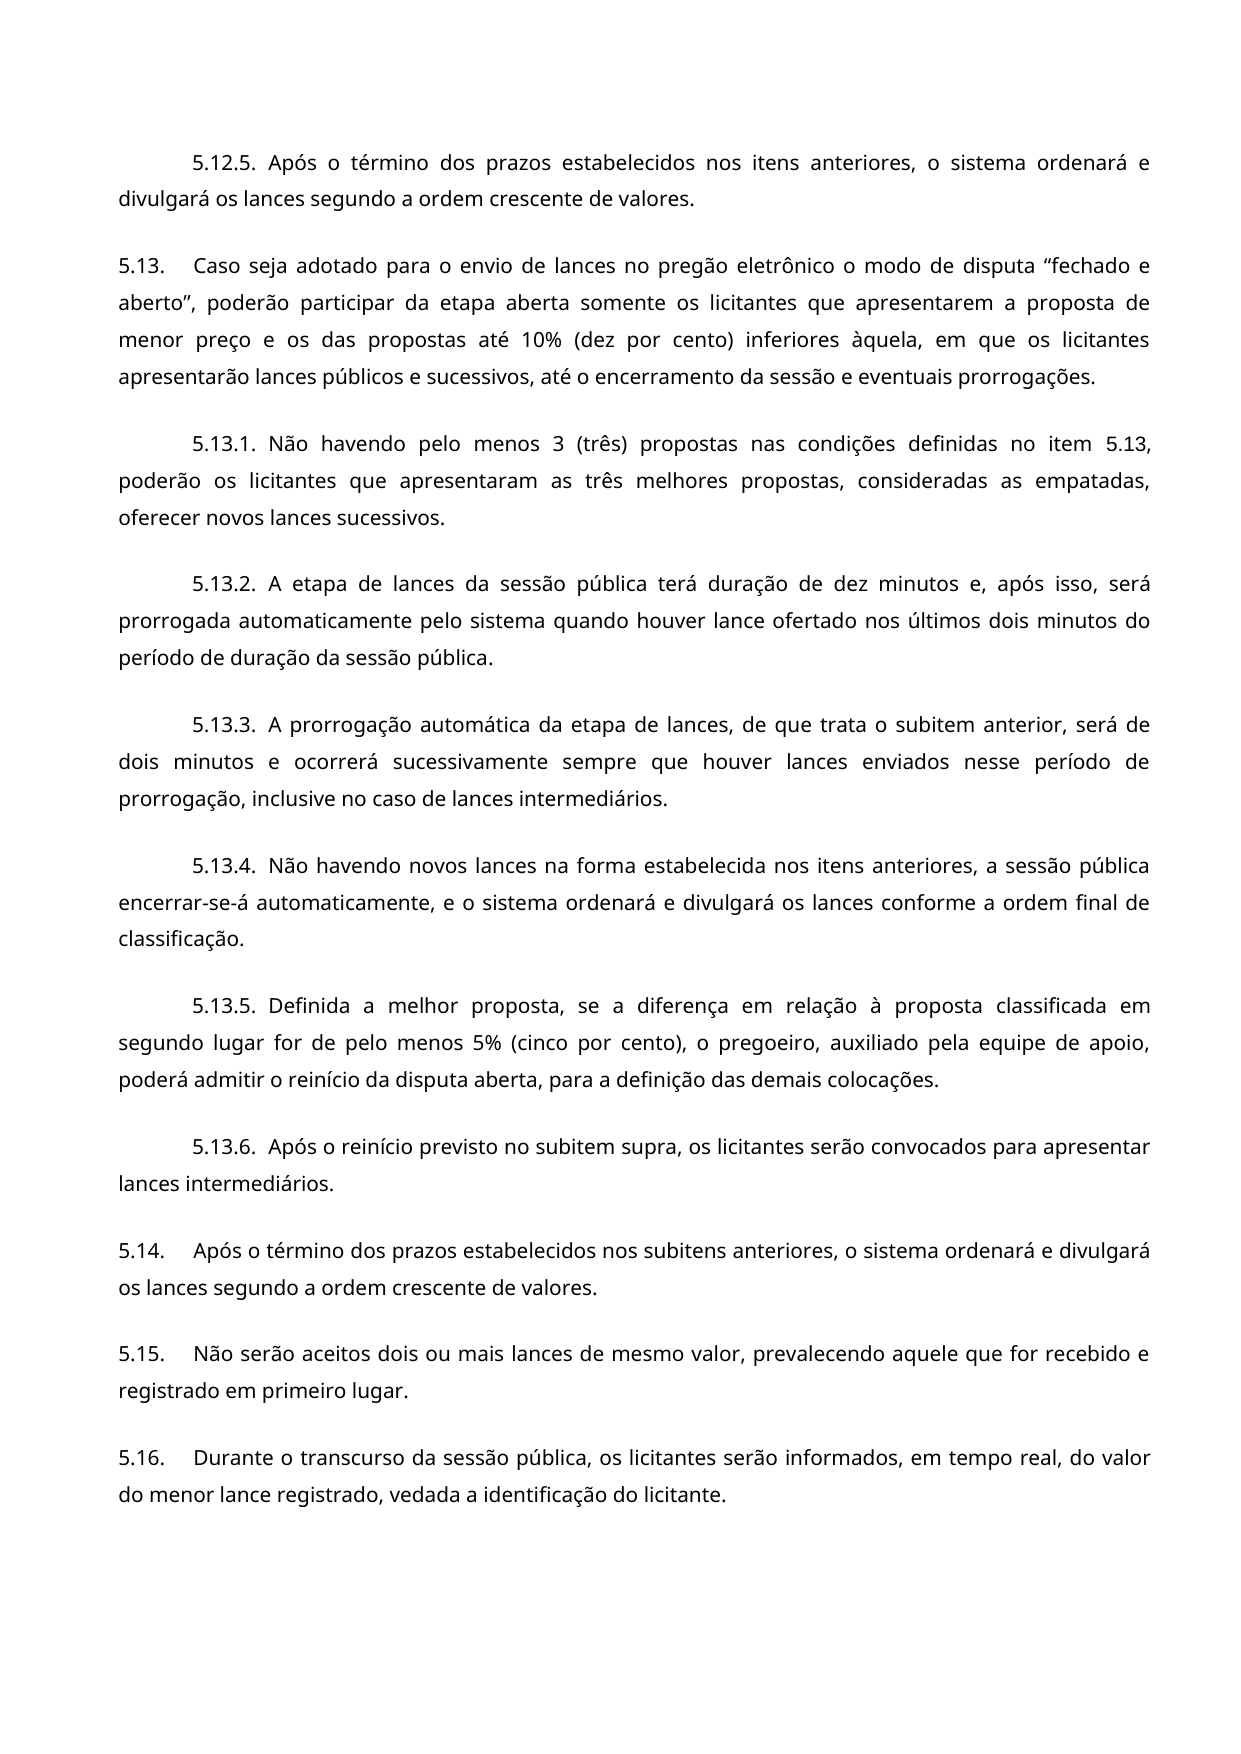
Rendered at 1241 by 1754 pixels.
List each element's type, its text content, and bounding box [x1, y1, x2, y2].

list Não havendo pelo menos 3 (três) propostas nas condições definidas no item 5.13, poderão os licitantes que apresentaram as três melhores propostas, consideradas as empatadas, oferecer novos lances sucessivos. [118, 429, 1152, 531]
list Após o término dos prazos estabelecidos nos itens anteriores, o sistema ordenará e divulgará os lances segundo a ordem crescente de valores. [118, 148, 1152, 213]
list Não havendo novos lances na forma estabelecida nos itens anteriores, a sessão pública encerrar-se-á automaticamente, e o sistema ordenará e divulgará os lances conforme a ordem final de classificação. [118, 851, 1152, 953]
list A etapa de lances da sessão pública terá duração de dez minutos e, após isso, será prorrogada automaticamente pelo sistema quando houver lance ofertado nos últimos dois minutos do período de duração da sessão pública. [118, 569, 1152, 672]
list Durante o transcurso da sessão pública, os licitantes serão informados, em tempo real, do valor do menor lance registrado, vedada a identificação do licitante. [118, 1443, 1152, 1509]
list Caso seja adotado para o envio de lances no pregão eletrônico o modo de disputa “fechado e aberto”, poderão participar da etapa aberta somente os licitantes que apresentarem a proposta de menor preço e os das propostas até 10% (dez por cento) inferiores àquela, em que os licitantes apresentarão lances públicos e sucessivos, até o encerramento da sessão e eventuais prorrogações. [118, 251, 1152, 391]
list Não serão aceitos dois ou mais lances de mesmo valor, prevalecendo aquele que for recebido e registrado em primeiro lugar. [118, 1339, 1152, 1405]
list Após o término dos prazos estabelecidos nos subitens anteriores, o sistema ordenará e divulgará os lances segundo a ordem crescente de valores. [118, 1236, 1152, 1301]
list Após o reinício previsto no subitem supra, os licitantes serão convocados para apresentar lances intermediários. [118, 1132, 1152, 1197]
list Definida a melhor proposta, se a diferença em relação à proposta classificada em segundo lugar for de pelo menos 5% (cinco por cento), o pregoeiro, auxiliado pela equipe de apoio, poderá admitir o reinício da disputa aberta, para a definição das demais colocações. [118, 991, 1152, 1094]
list A prorrogação automática da etapa de lances, de que trata o subitem anterior, será de dois minutos e ocorrerá sucessivamente sempre que houver lances enviados nesse período de prorrogação, inclusive no caso de lances intermediários. [118, 710, 1152, 812]
